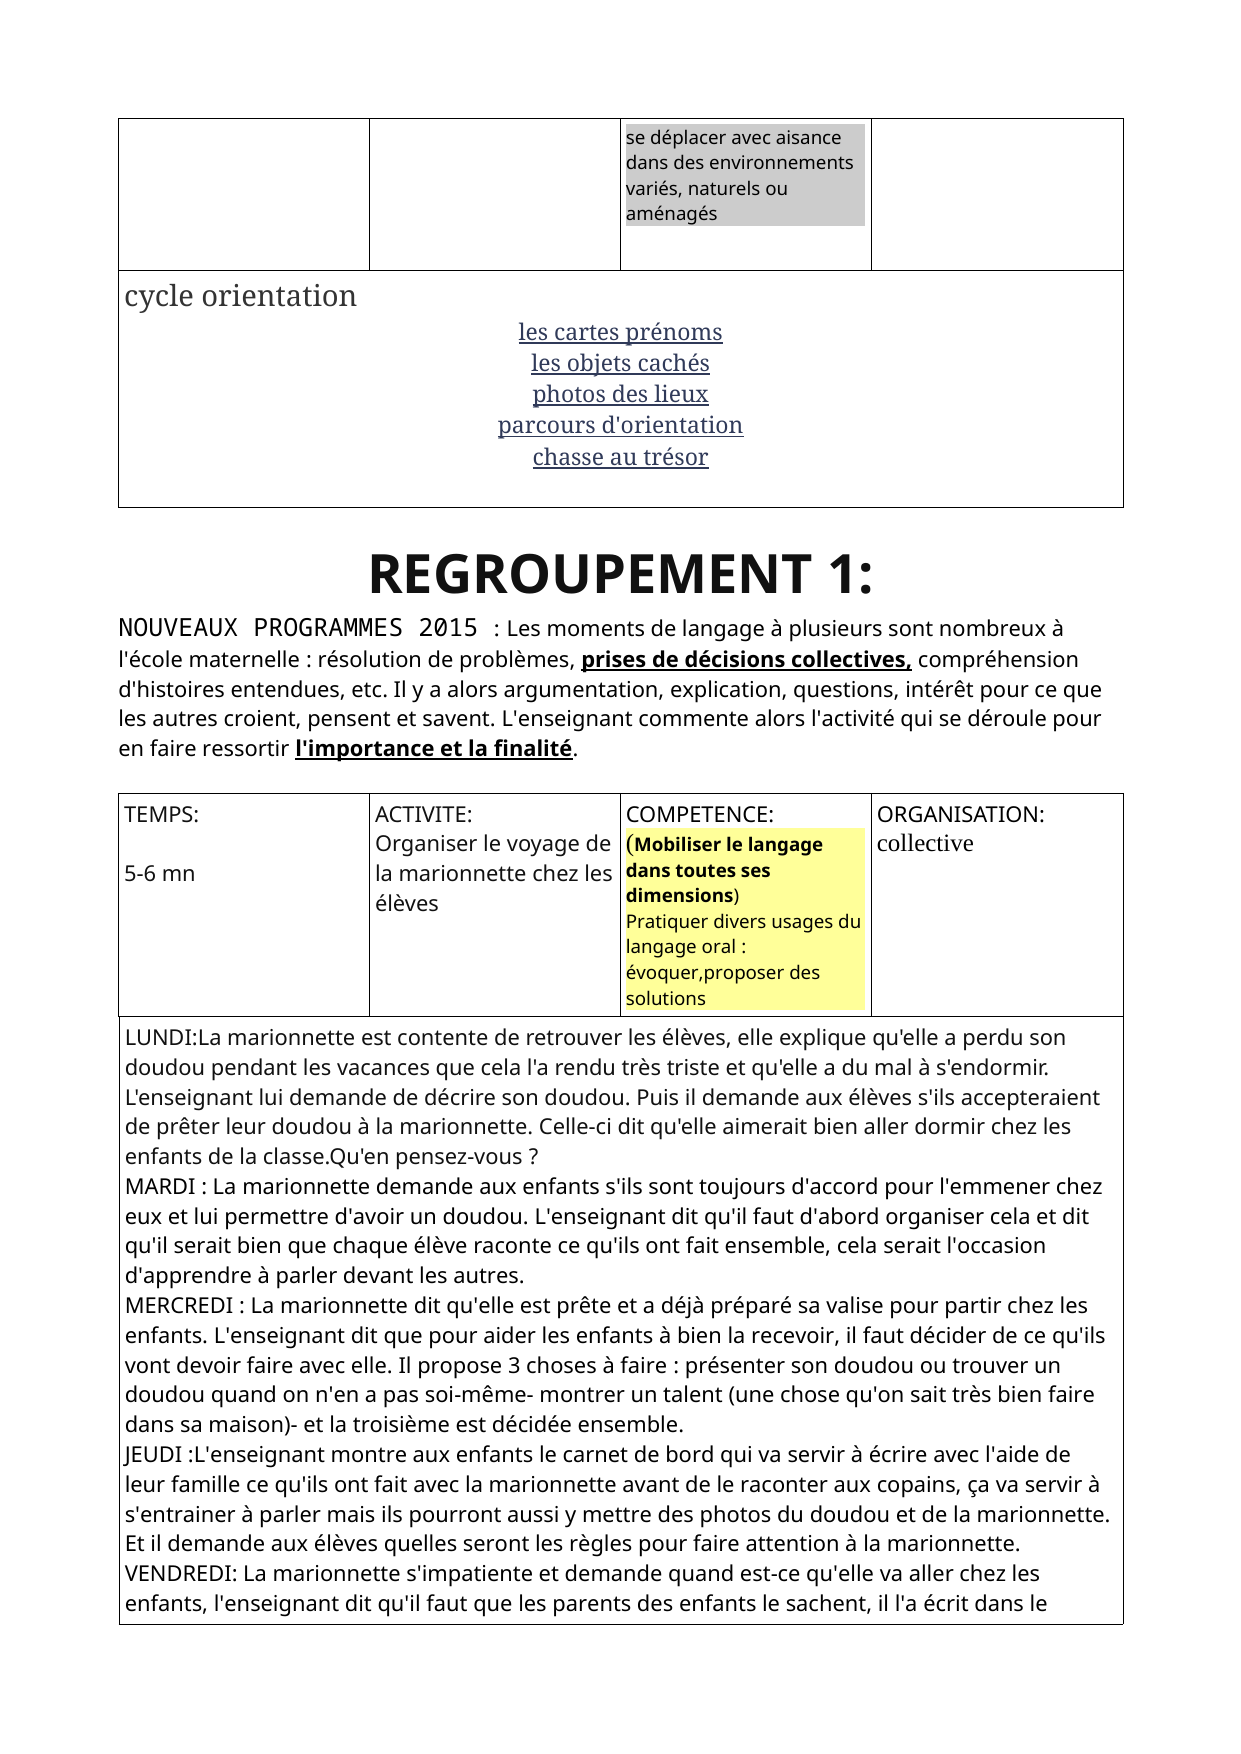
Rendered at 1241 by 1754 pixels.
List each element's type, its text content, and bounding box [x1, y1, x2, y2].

table_header [872, 119, 1123, 270]
text NOUVEAUX PROGRAMMES 2015 : Les moments de langage à plusieurs sont nombreux à l'école maternelle : résolution de problèmes, prises de décisions collectives, compréhension d'histoires entendues, etc. Il y a alors argumentation, explication, questions, intérêt pour ce que les autres croient, pensent et savent. L'enseignant commente alors l'activité qui se déroule pour en faire ressortir l'importance et la finalité. [118, 610, 1122, 763]
table_header LUNDI:La marionnette est contente de retrouver les élèves, elle explique qu'elle a perdu son doudou pendant les vacances que cela l'a rendu très triste et qu'elle a du mal à s'endormir. L'enseignant lui demande de décrire son doudou. Puis il demande aux élèves s'ils accepteraient de prêter leur doudou à la marionnette. Celle-ci dit qu'elle aimerait bien aller dormir chez les enfants de la classe.Qu'en pensez-vous ? MARDI : La marionnette demande aux enfants s'ils sont toujours d'accord pour l'emmener chez eux et lui permettre d'avoir un doudou. L'enseignant dit qu'il faut d'abord organiser cela et dit qu'il serait bien que chaque élève raconte ce qu'ils ont fait ensemble, cela serait l'occasion d'apprendre à parler devant les autres. MERCREDI : La marionnette dit qu'elle est prête et a déjà préparé sa valise pour partir chez les enfants. L'enseignant dit que pour aider les enfants à bien la recevoir, il faut décider de ce qu'ils vont devoir faire avec elle. Il propose 3 choses à faire : présenter son doudou ou trouver un doudou quand on n'en a pas soi-même- montrer un talent (une chose qu'on sait très bien faire dans sa maison)- et la troisième est décidée ensemble. JEUDI :L'enseignant montre aux enfants le carnet de bord qui va servir à écrire avec l'aide de leur famille ce qu'ils ont fait avec la marionnette avant de le raconter aux copains, ça va servir à s'entrainer à parler mais ils pourront aussi y mettre des photos du doudou et de la marionnette. Et il demande aux élèves quelles seront les règles pour faire attention à la marionnette. VENDREDI: La marionnette s'impatiente et demande quand est-ce qu'elle va aller chez les enfants, l'enseignant dit qu'il faut que les parents des enfants le sachent, il l'a écrit dans le [120, 1017, 1123, 1623]
table_header ACTIVITE: Organiser le voyage de la marionnette chez les élèves [370, 794, 620, 1016]
table_header [119, 119, 369, 270]
text REGROUPEMENT 1: [118, 536, 1122, 610]
table_header se déplacer avec aisance dans des environnements variés, naturels ou aménagés [621, 119, 871, 270]
table_header TEMPS: 5-6 mn [119, 794, 369, 1016]
table_header COMPETENCE: (Mobiliser le langage dans toutes ses dimensions) Pratiquer divers usages du langage oral : évoquer,proposer des solutions [621, 794, 871, 1016]
table_header cycle orientation les cartes prénoms les objets cachés photos des lieux parcours d'orientation chasse au trésor [119, 271, 1123, 507]
table_header [370, 119, 620, 270]
table_header ORGANISATION: collective [872, 794, 1123, 1016]
